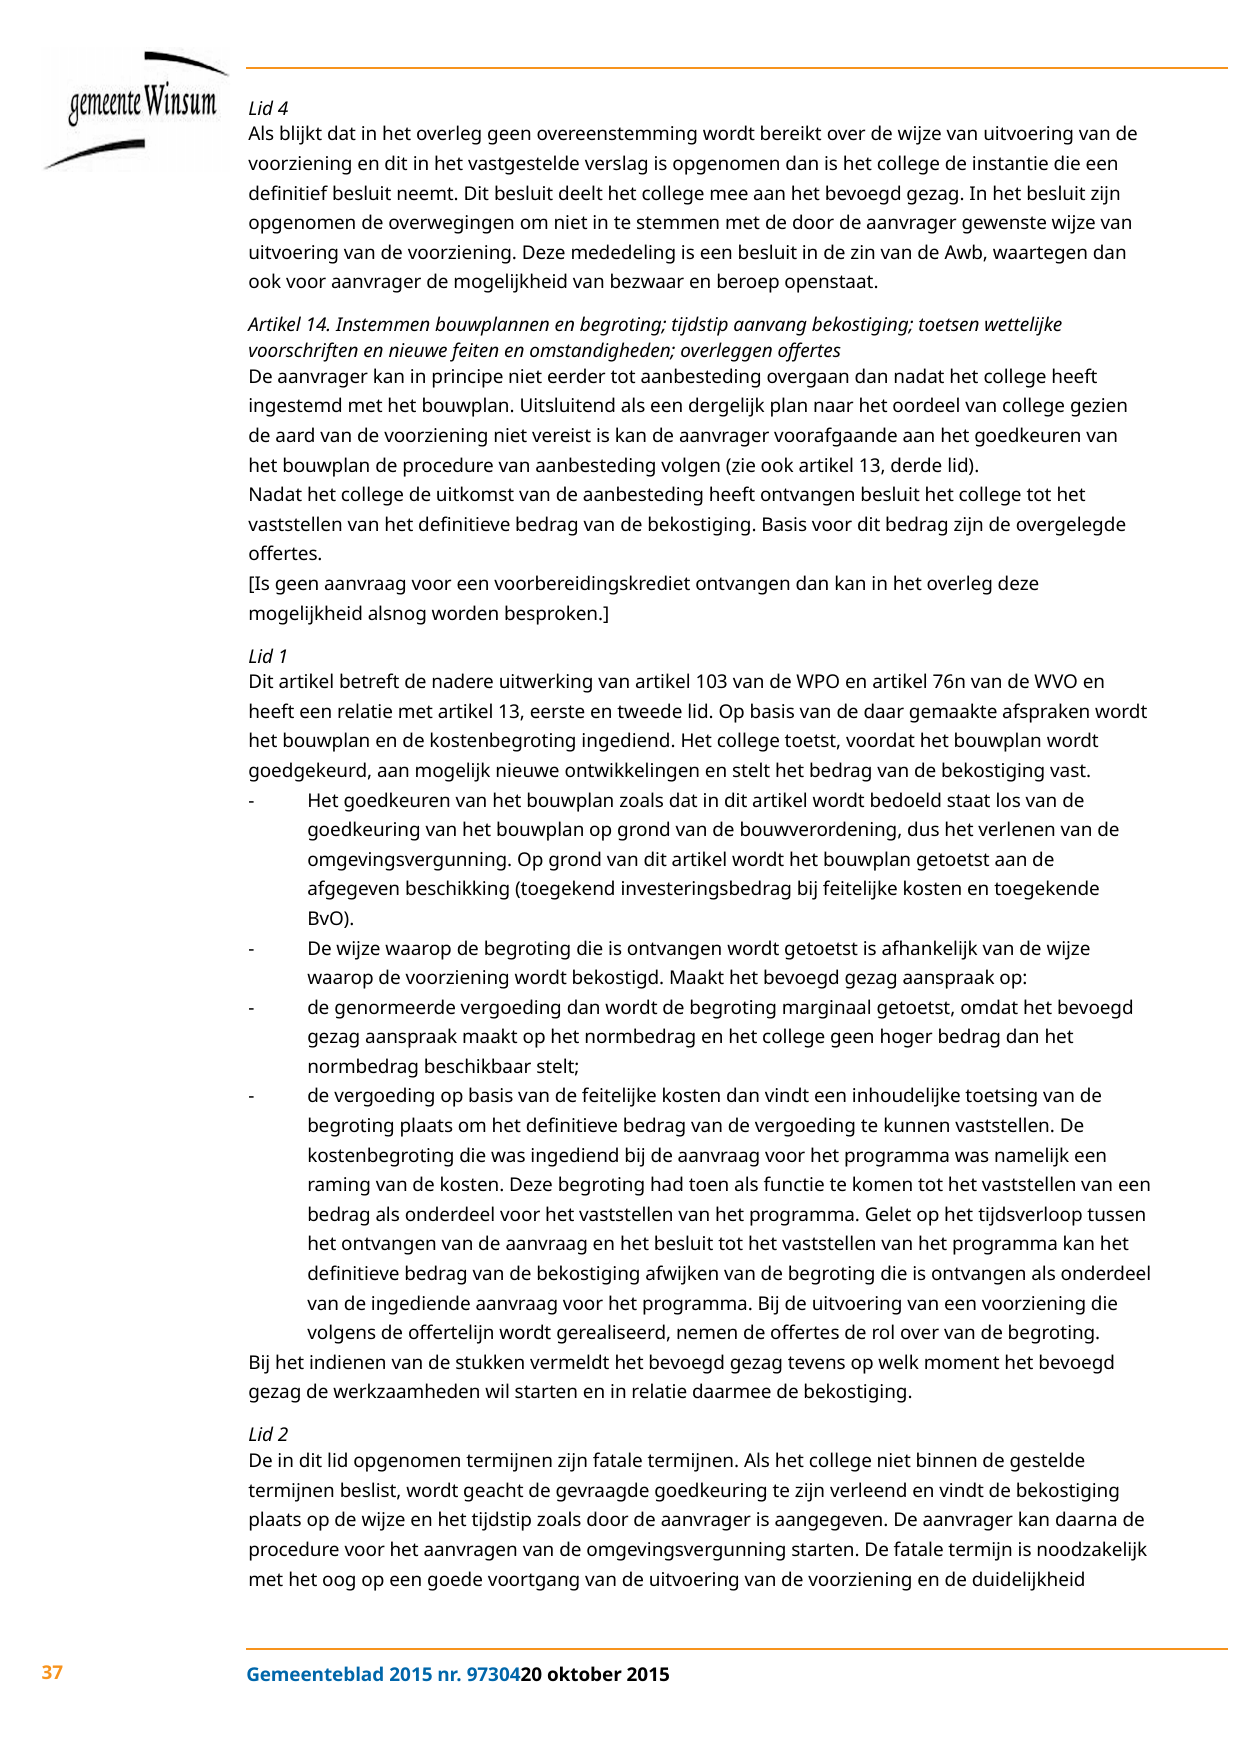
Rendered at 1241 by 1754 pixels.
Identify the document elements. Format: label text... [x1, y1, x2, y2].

text Nadat het college de uitkomst van de aanbesteding heeft ontvangen besluit het college tot het vaststellen van het definitieve bedrag van de bekostiging. Basis voor dit bedrag zijn de overgelegde offertes. [248, 481, 1152, 566]
picture [41, 47, 231, 172]
text [Is geen aanvraag voor een voorbereidingskrediet ontvangen dan kan in het overleg deze mogelijkheid alsnog worden besproken.] [248, 570, 1152, 625]
text Lid 2 [248, 1422, 1152, 1447]
text De in dit lid opgenomen termijnen zijn fatale termijnen. Als het college niet binnen de gestelde termijnen beslist, wordt geacht de gevraagde goedkeuring te zijn verleend en vindt de bekostiging plaats op de wijze en het tijdstip zoals door de aanvrager is aangegeven. De aanvrager kan daarna de procedure voor het aanvragen van de omgevingsvergunning starten. De fatale termijn is noodzakelijk met het oog op een goede voortgang van de uitvoering van de voorziening en de duidelijkheid [248, 1447, 1152, 1591]
text Artikel 14. Instemmen bouwplannen en begroting; tijdstip aanvang bekostiging; toetsen wettelijke voorschriften en nieuwe feiten en omstandigheden; overleggen offertes [248, 312, 1152, 363]
list Het goedkeuren van het bouwplan zoals dat in dit artikel wordt bedoeld staat los van de goedkeuring van het bouwplan op grond van de bouwverordening, dus het verlenen van de omgevingsvergunning. Op grond van dit artikel wordt het bouwplan getoetst aan de afgegeven beschikking (toegekend investeringsbedrag bij feitelijke kosten en toegekende BvO). [248, 787, 1152, 931]
list De wijze waarop de begroting die is ontvangen wordt getoetst is afhankelijk van de wijze waarop de voorziening wordt bekostigd. Maakt het bevoegd gezag aanspraak op: [248, 935, 1152, 990]
list de genormeerde vergoeding dan wordt de begroting marginaal getoetst, omdat het bevoegd gezag aanspraak maakt op het normbedrag en het college geen hoger bedrag dan het normbedrag beschikbaar stelt; [248, 994, 1152, 1079]
text Lid 1 [248, 643, 1152, 668]
text Bij het indienen van de stukken vermeldt het bevoegd gezag tevens op welk moment het bevoegd gezag de werkzaamheden wil starten en in relatie daarmee de bekostiging. [248, 1349, 1152, 1404]
text Dit artikel betreft de nadere uitwerking van artikel 103 van de WPO en artikel 76n van de WVO en heeft een relatie met artikel 13, eerste en tweede lid. Op basis van de daar gemaakte afspraken wordt het bouwplan en de kostenbegroting ingediend. Het college toetst, voordat het bouwplan wordt goedgekeurd, aan mogelijk nieuwe ontwikkelingen en stelt het bedrag van de bekostiging vast. [248, 668, 1152, 783]
list de vergoeding op basis van de feitelijke kosten dan vindt een inhoudelijke toetsing van de begroting plaats om het definitieve bedrag van de vergoeding te kunnen vaststellen. De kostenbegroting die was ingediend bij de aanvraag voor het programma was namelijk een raming van de kosten. Deze begroting had toen als functie te komen tot het vaststellen van een bedrag als onderdeel voor het vaststellen van het programma. Gelet op het tijdsverloop tussen het ontvangen van de aanvraag en het besluit tot het vaststellen van het programma kan het definitieve bedrag van de bekostiging afwijken van de begroting die is ontvangen als onderdeel van de ingediende aanvraag voor het programma. Bij de uitvoering van een voorziening die volgens de offertelijn wordt gerealiseerd, nemen de offertes de rol over van de begroting. [248, 1083, 1152, 1345]
text Lid 4 [248, 95, 1152, 121]
text Als blijkt dat in het overleg geen overeenstemming wordt bereikt over de wijze van uitvoering van de voorziening en dit in het vastgestelde verslag is opgenomen dan is het college de instantie die een definitief besluit neemt. Dit besluit deelt het college mee aan het bevoegd gezag. In het besluit zijn opgenomen de overwegingen om niet in te stemmen met de door de aanvrager gewenste wijze van uitvoering van de voorziening. Deze mededeling is een besluit in de zin van de Awb, waartegen dan ook voor aanvrager de mogelijkheid van bezwaar en beroep openstaat. [248, 121, 1152, 294]
text De aanvrager kan in principe niet eerder tot aanbesteding overgaan dan nadat het college heeft ingestemd met het bouwplan. Uitsluitend als een dergelijk plan naar het oordeel van college gezien de aard van de voorziening niet vereist is kan de aanvrager voorafgaande aan het goedkeuren van het bouwplan de procedure van aanbesteding volgen (zie ook artikel 13, derde lid). [248, 363, 1152, 477]
